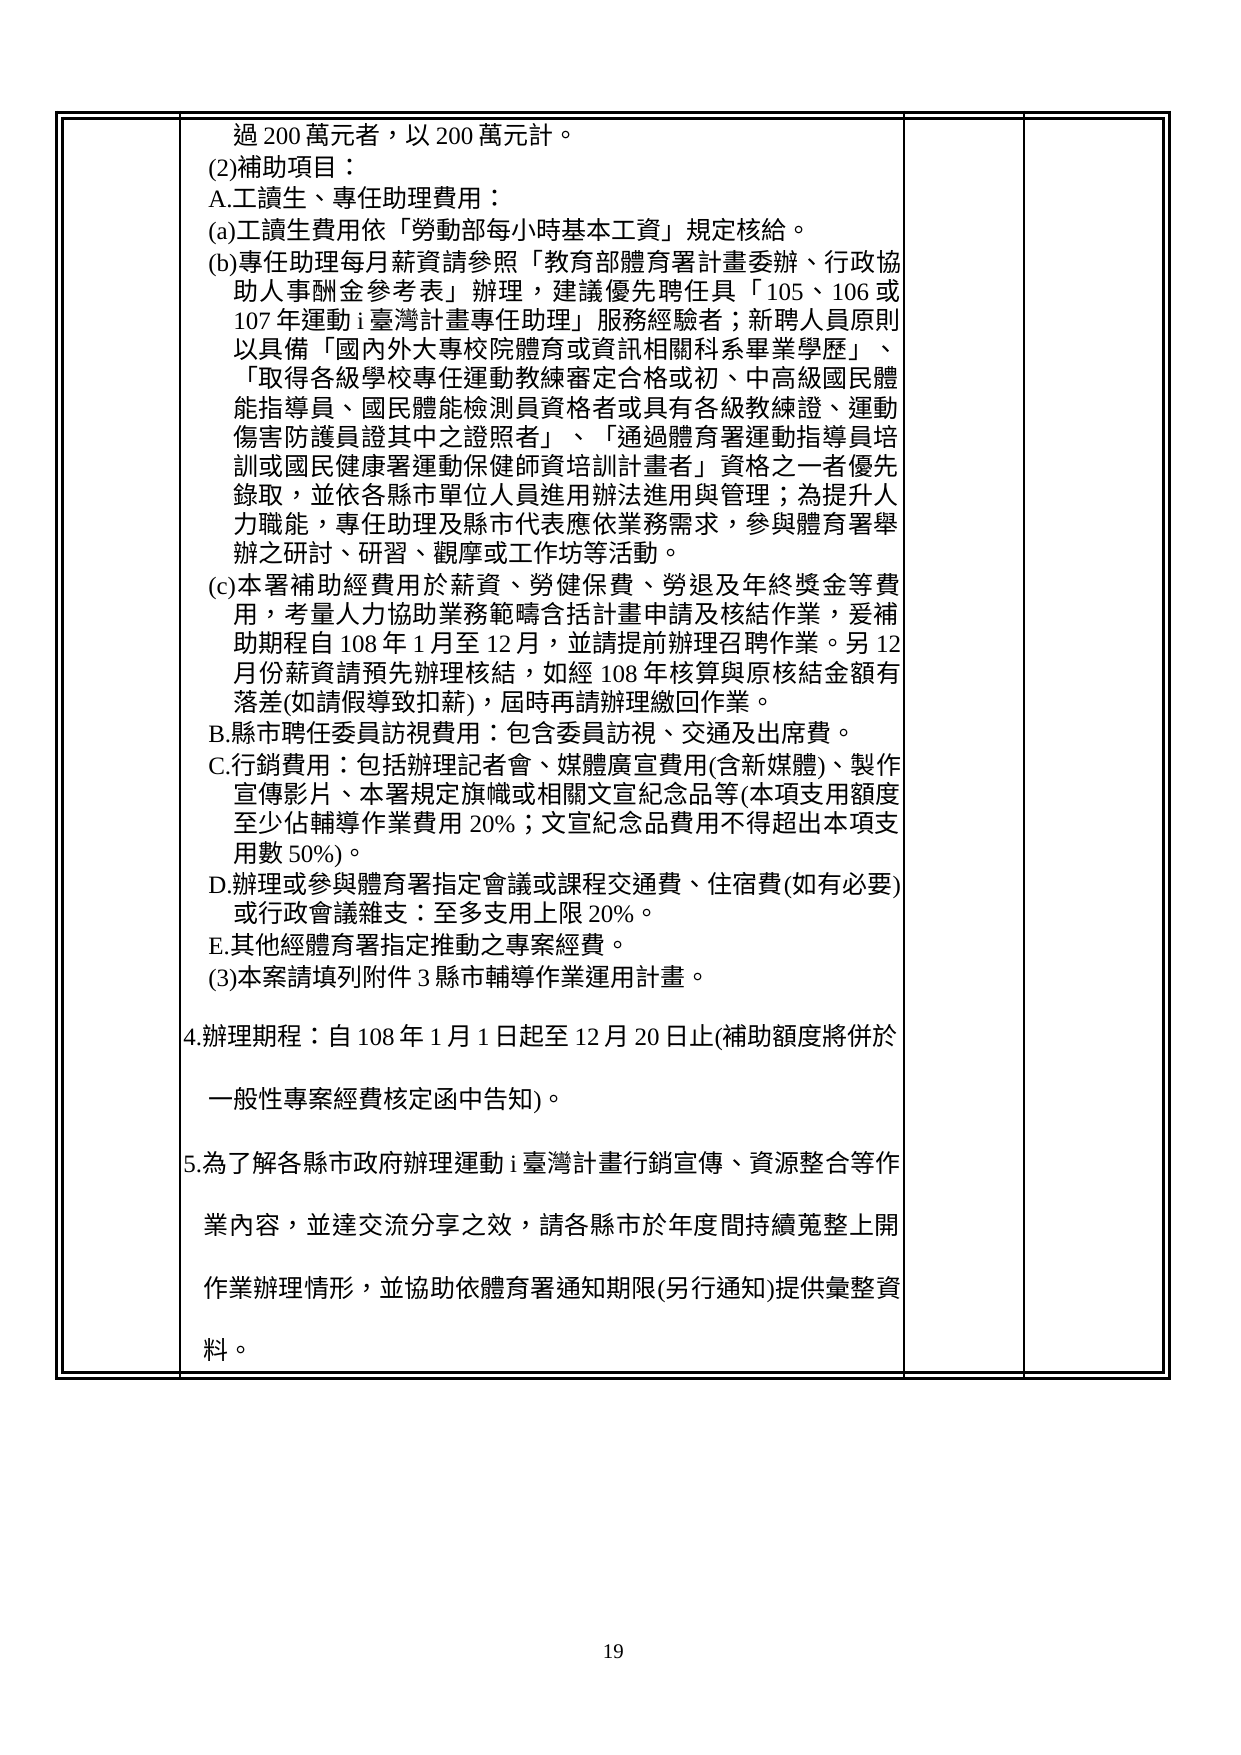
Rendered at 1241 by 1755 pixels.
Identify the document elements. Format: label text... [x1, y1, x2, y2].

table_cell [905, 120, 1023, 1371]
table_cell [1025, 114, 1166, 1371]
table_cell 過200萬元者，以200萬元計。 (2)補助項目： A.工讀生、專任助理費用： (a)工讀生費用依「勞動部每小時基本工資」規定核給。 (b)專任助理每月薪資請參照「教育部體育署計畫委辦、行政協助人事酬金參考表」辦理，建議優先聘任具「105、106或107年運動i臺灣計畫專任助理」服務經驗者；新聘人員原則以具備「國內外大專校院體育或資訊相關科系畢業學歷」、「取得各級學校專任運動教練審定合格或初、中高級國民體能指導員、國民體能檢測員資格者或具有各級教練證、運動傷害防護員證其中之證照者」、「通過體育署運動指導員培訓或國民健康署運動保健師資培訓計畫者」資格之一者優先錄取，並依各縣市單位人員進用辦法進用與管理；為提升人力職能，專任助理及縣市代表應依業務需求，參與體育署舉辦之研討、研習、觀摩或工作坊等活動。 (c)本署補助經費用於薪資、勞健保費、勞退及年終獎金等費用，考量人力協助業務範疇含括計畫申請及核結作業，爰補助期程自108年1月至12月，並請提前辦理召聘作業。另12月份薪資請預先辦理核結，如經108年核算與原核結金額有落差(如請假導致扣薪)，屆時再請辦理繳回作業。 B.縣市聘任委員訪視費用：包含委員訪視、交通及出席費。 C.行銷費用：包括辦理記者會、媒體廣宣費用(含新媒體)、製作宣傳影片、本署規定旗幟或相關文宣紀念品等(本項支用額度至少佔輔導作業費用20%；文宣紀念品費用不得超出本項支用數50%)。 D.辦理或參與體育署指定會議或課程交通費、住宿費(如有必要)或行政會議雜支：至多支用上限20%。 E.其他經體育署指定推動之專案經費。 (3)本案請填列附件3縣市輔導作業運用計畫。 4.辦理期程：自108年1月1日起至12月20日止(補助額度將併於一般性專案經費核定函中告知)。 5.為了解各縣市政府辦理運動i臺灣計畫行銷宣傳、資源整合等作業內容，並達交流分享之效，請各縣市於年度間持續蒐整上開作業辦理情形，並協助依體育署通知期限(另行通知)提供彙整資料。 [181, 120, 903, 1371]
table_cell [60, 114, 179, 1371]
